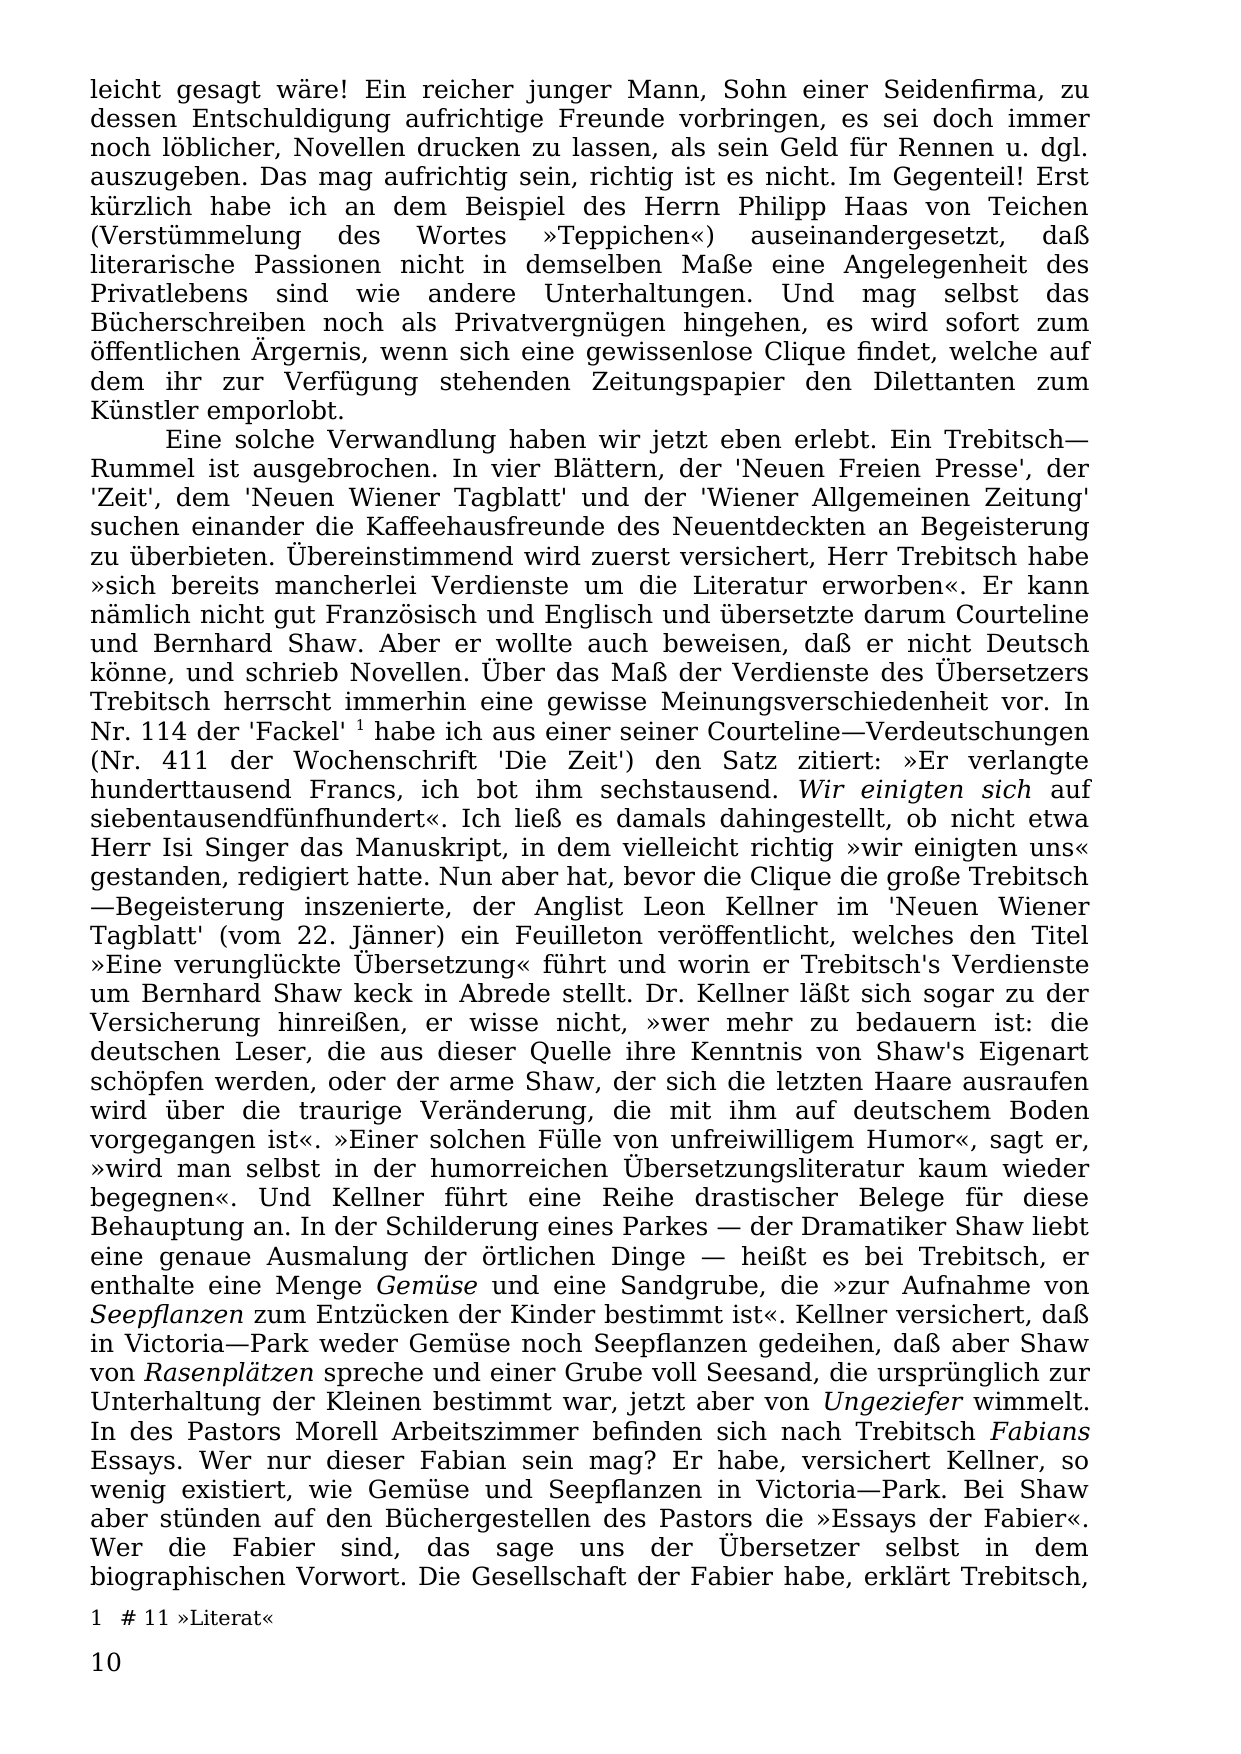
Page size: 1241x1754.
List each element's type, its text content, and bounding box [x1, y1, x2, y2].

text leicht gesagt wäre! Ein reicher junger Mann, Sohn einer Seidenfirma, zu dessen Entschuldigung aufrichtige Freunde vorbringen, es sei doch immer noch löblicher, Novellen drucken zu lassen, als sein Geld für Rennen u. dgl. auszugeben. Das mag aufrichtig sein, richtig ist es nicht. Im Gegenteil! Erst kürzlich habe ich an dem Beispiel des Herrn Philipp Haas von Teichen (Verstümmelung des Wortes »Teppichen«) auseinandergesetzt, daß literarische Passionen nicht in demselben Maße eine Angelegenheit des Privatlebens sind wie andere Unterhaltungen. Und mag selbst das Bücherschreiben noch als Privatvergnügen hingehen, es wird sofort zum öffentlichen Ärgernis, wenn sich eine gewissenlose Clique findet, welche auf dem ihr zur Verfügung stehenden Zeitungspapier den Dilettanten zum Künstler emporlobt. [90, 75, 1091, 425]
text Eine solche Verwandlung haben wir jetzt eben erlebt. Ein Trebitsch—Rummel ist ausgebrochen. In vier Blättern, der 'Neuen Freien Presse', der 'Zeit', dem 'Neuen Wiener Tagblatt' und der 'Wiener Allgemeinen Zeitung' suchen einander die Kaffeehausfreunde des Neuentdeckten an Begeisterung zu überbieten. Übereinstimmend wird zuerst versichert, Herr Trebitsch habe »sich bereits mancherlei Verdienste um die Literatur erworben«. Er kann nämlich nicht gut Französisch und Englisch und übersetzte darum Courteline und Bernhard Shaw. Aber er wollte auch beweisen, daß er nicht Deutsch könne, und schrieb Novellen. Über das Maß der Verdienste des Übersetzers Trebitsch herrscht immerhin eine gewisse Meinungsverschiedenheit vor. In Nr. 114 der 'Fackel' habe ich aus einer seiner Courteline—Verdeutschungen (Nr. 411 der Wochenschrift 'Die Zeit') den Satz zitiert: »Er verlangte hunderttausend Francs, ich bot ihm sechstausend. Wir einigten sich auf siebentausendfünfhundert«. Ich ließ es damals dahingestellt, ob nicht etwa Herr Isi Singer das Manuskript, in dem vielleicht richtig »wir einigten uns« gestanden, redigiert hatte. Nun aber hat, bevor die Clique die große Trebitsch—Begeisterung inszenierte, der Anglist Leon Kellner im 'Neuen Wiener Tagblatt' (vom 22. Jänner) ein Feuilleton veröffentlicht, welches den Titel »Eine verunglückte Übersetzung« führt und worin er Trebitsch's Verdienste um Bernhard Shaw keck in Abrede stellt. Dr. Kellner läßt sich sogar zu der Versicherung hinreißen, er wisse nicht, »wer mehr zu bedauern ist: die deutschen Leser, die aus dieser Quelle ihre Kenntnis von Shaw's Eigenart schöpfen werden, oder der arme Shaw, der sich die letzten Haare ausraufen wird über die traurige Veränderung, die mit ihm auf deutschem Boden vorgegangen ist«. »Einer solchen Fülle von unfreiwilligem Humor«, sagt er, »wird man selbst in der humorreichen Übersetzungsliteratur kaum wieder begegnen«. Und Kellner führt eine Reihe drastischer Belege für diese Behauptung an. In der Schilderung eines Parkes — der Dramatiker Shaw liebt eine genaue Ausmalung der örtlichen Dinge — heißt es bei Trebitsch, er enthalte eine Menge Gemüse und eine Sandgrube, die »zur Aufnahme von Seepflanzen zum Entzücken der Kinder bestimmt ist«. Kellner versichert, daß in Victoria—Park weder Gemüse noch Seepflanzen gedeihen, daß aber Shaw von Rasenplätzen spreche und einer Grube voll Seesand, die ursprünglich zur Unterhaltung der Kleinen bestimmt war, jetzt aber von Ungeziefer wimmelt. In des Pastors Morell Arbeitszimmer befinden sich nach Trebitsch Fabians Essays. Wer nur dieser Fabian sein mag? Er habe, versichert Kellner, so wenig existiert, wie Gemüse und Seepflanzen in Victoria—Park. Bei Shaw aber stünden auf den Büchergestellen des Pastors die »Essays der Fabier«. Wer die Fabier sind, das sage uns der Übersetzer selbst in dem biographischen Vorwort. Die Gesellschaft der Fabier habe, erklärt Trebitsch, [90, 425, 1091, 1592]
text # 11 »Literat« [90, 1606, 1091, 1631]
